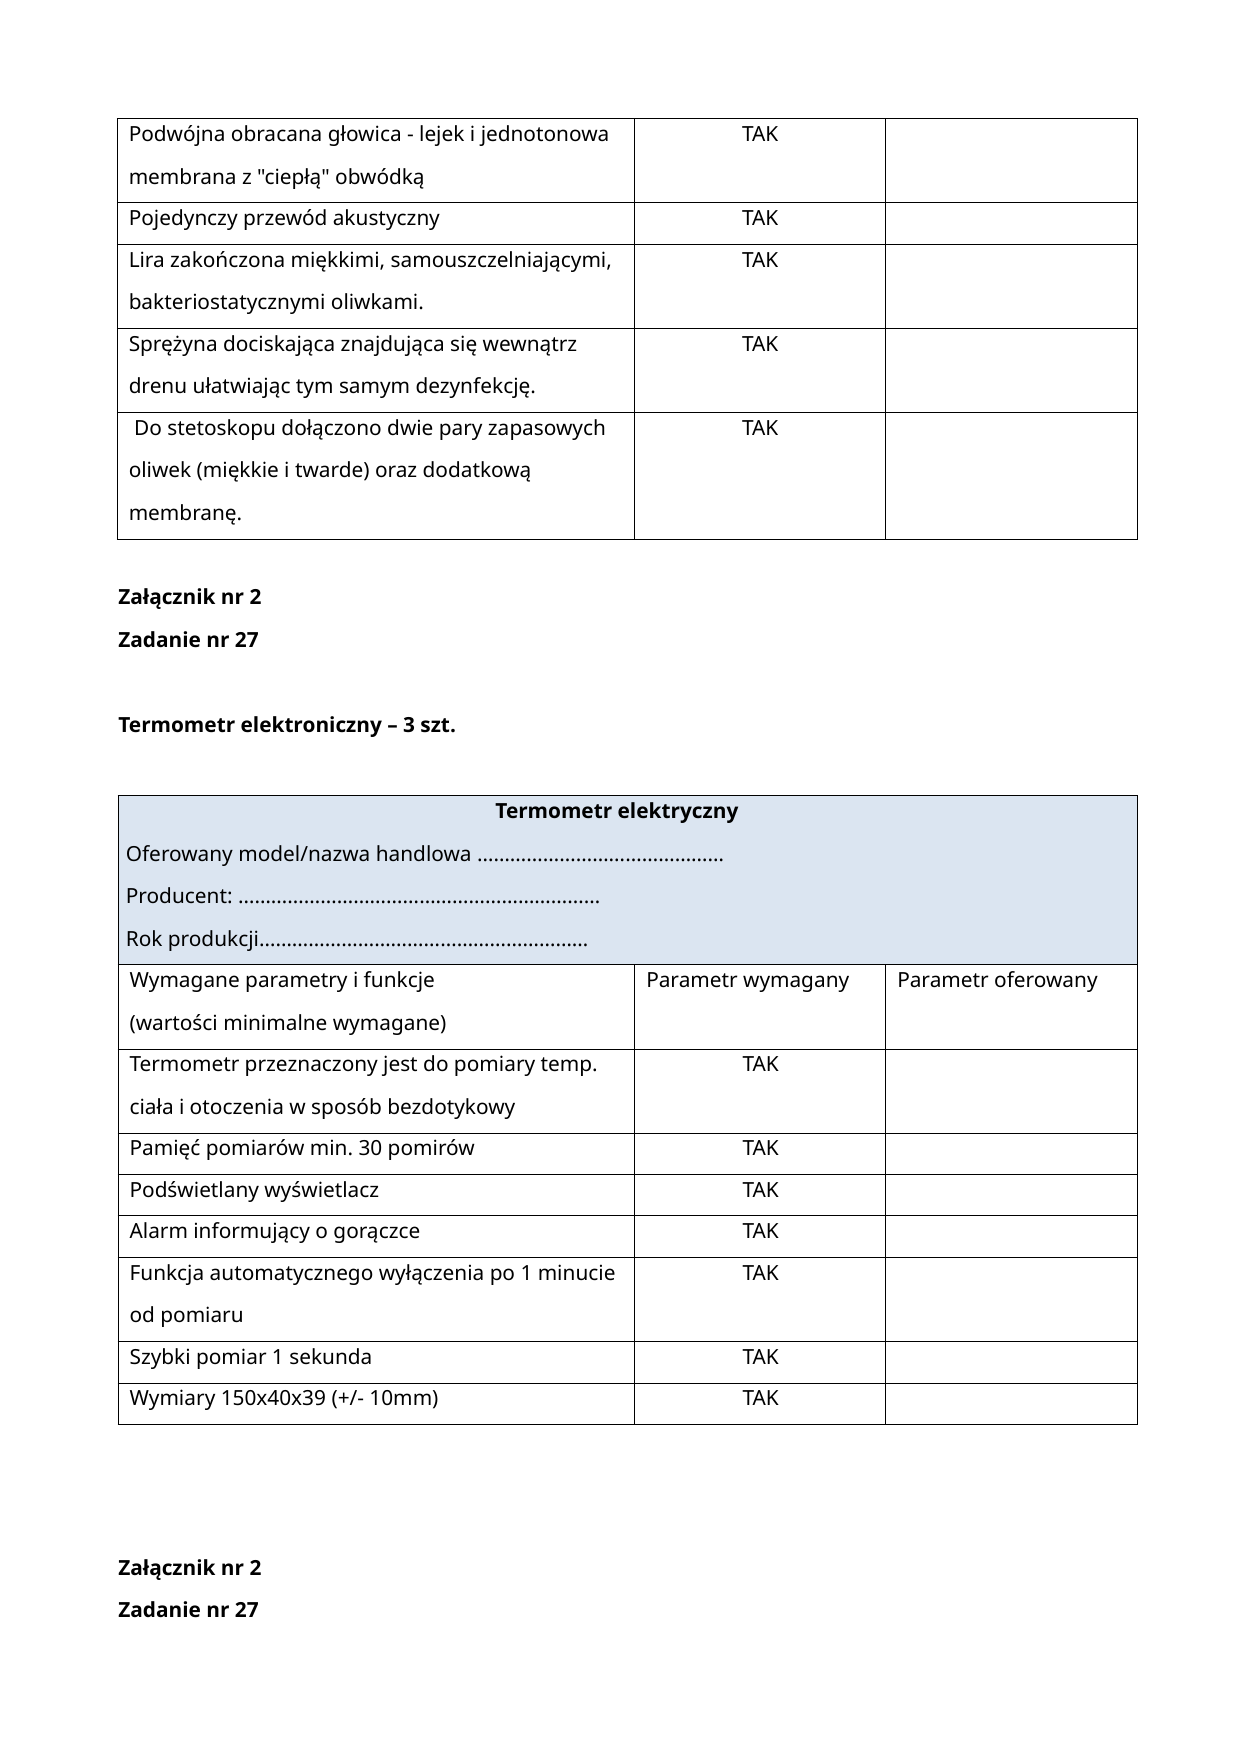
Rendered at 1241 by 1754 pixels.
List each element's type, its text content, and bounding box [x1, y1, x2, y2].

text Zadanie nr 27 [118, 1595, 1122, 1624]
table_cell [886, 1258, 1137, 1341]
table_cell [886, 1175, 1137, 1215]
table_cell TAK [635, 329, 885, 412]
table_cell Do stetoskopu dołączono dwie pary zapasowych oliwek (miękkie i twarde) oraz dodatkową membranę. [118, 413, 634, 538]
text Zadanie nr 27 [118, 625, 1122, 653]
table_cell Podwójna obracana głowica - lejek i jednotonowa membrana z "ciepłą" obwódką [118, 119, 634, 202]
table_cell TAK [635, 1342, 885, 1382]
table_cell Lira zakończona miękkimi, samouszczelniającymi, bakteriostatycznymi oliwkami. [118, 245, 634, 328]
table_cell [886, 1050, 1137, 1132]
table_cell TAK [635, 1216, 885, 1257]
table_cell TAK [635, 1134, 885, 1174]
table_cell TAK [635, 203, 885, 244]
table_cell [886, 1342, 1137, 1382]
table_cell Termometr przeznaczony jest do pomiary temp. ciała i otoczenia w sposób bezdotykowy [119, 1050, 634, 1132]
table_cell Funkcja automatycznego wyłączenia po 1 minucie od pomiaru [119, 1258, 634, 1341]
table_cell Alarm informujący o gorączce [119, 1216, 634, 1257]
text Termometr elektroniczny – 3 szt. [118, 710, 1122, 738]
table_cell Sprężyna dociskająca znajdująca się wewnątrz drenu ułatwiając tym samym dezynfekcję. [118, 329, 634, 412]
table_cell Podświetlany wyświetlacz [119, 1175, 634, 1215]
table_cell [886, 413, 1137, 538]
table_cell Szybki pomiar 1 sekunda [119, 1342, 634, 1382]
table_cell [886, 203, 1137, 244]
table_cell [886, 1134, 1137, 1174]
text Załącznik nr 2 [118, 1553, 1122, 1581]
table_cell TAK [635, 245, 885, 328]
table_header Termometr elektryczny Oferowany model/nazwa handlowa ……………………………………… Producent: ………………………………………………………… Rok produkcji…………………………………………………… [119, 796, 1137, 964]
table_cell TAK [635, 1258, 885, 1341]
table_cell [886, 1384, 1137, 1424]
table_cell Parametr wymagany [635, 965, 885, 1048]
table_cell [886, 119, 1137, 202]
table_cell TAK [635, 1384, 885, 1424]
table_cell [886, 1216, 1137, 1257]
table_cell Pamięć pomiarów min. 30 pomirów [119, 1134, 634, 1174]
table_cell TAK [635, 413, 885, 538]
table_cell Wymiary 150x40x39 (+/- 10mm) [119, 1384, 634, 1424]
table_cell Wymagane parametry i funkcje (wartości minimalne wymagane) [119, 965, 634, 1048]
table_cell TAK [635, 119, 885, 202]
table_cell Pojedynczy przewód akustyczny [118, 203, 634, 244]
text Załącznik nr 2 [118, 582, 1122, 611]
table_cell TAK [635, 1175, 885, 1215]
table_cell Parametr oferowany [886, 965, 1137, 1048]
table_cell [886, 329, 1137, 412]
table_cell [886, 245, 1137, 328]
table_cell TAK [635, 1050, 885, 1132]
